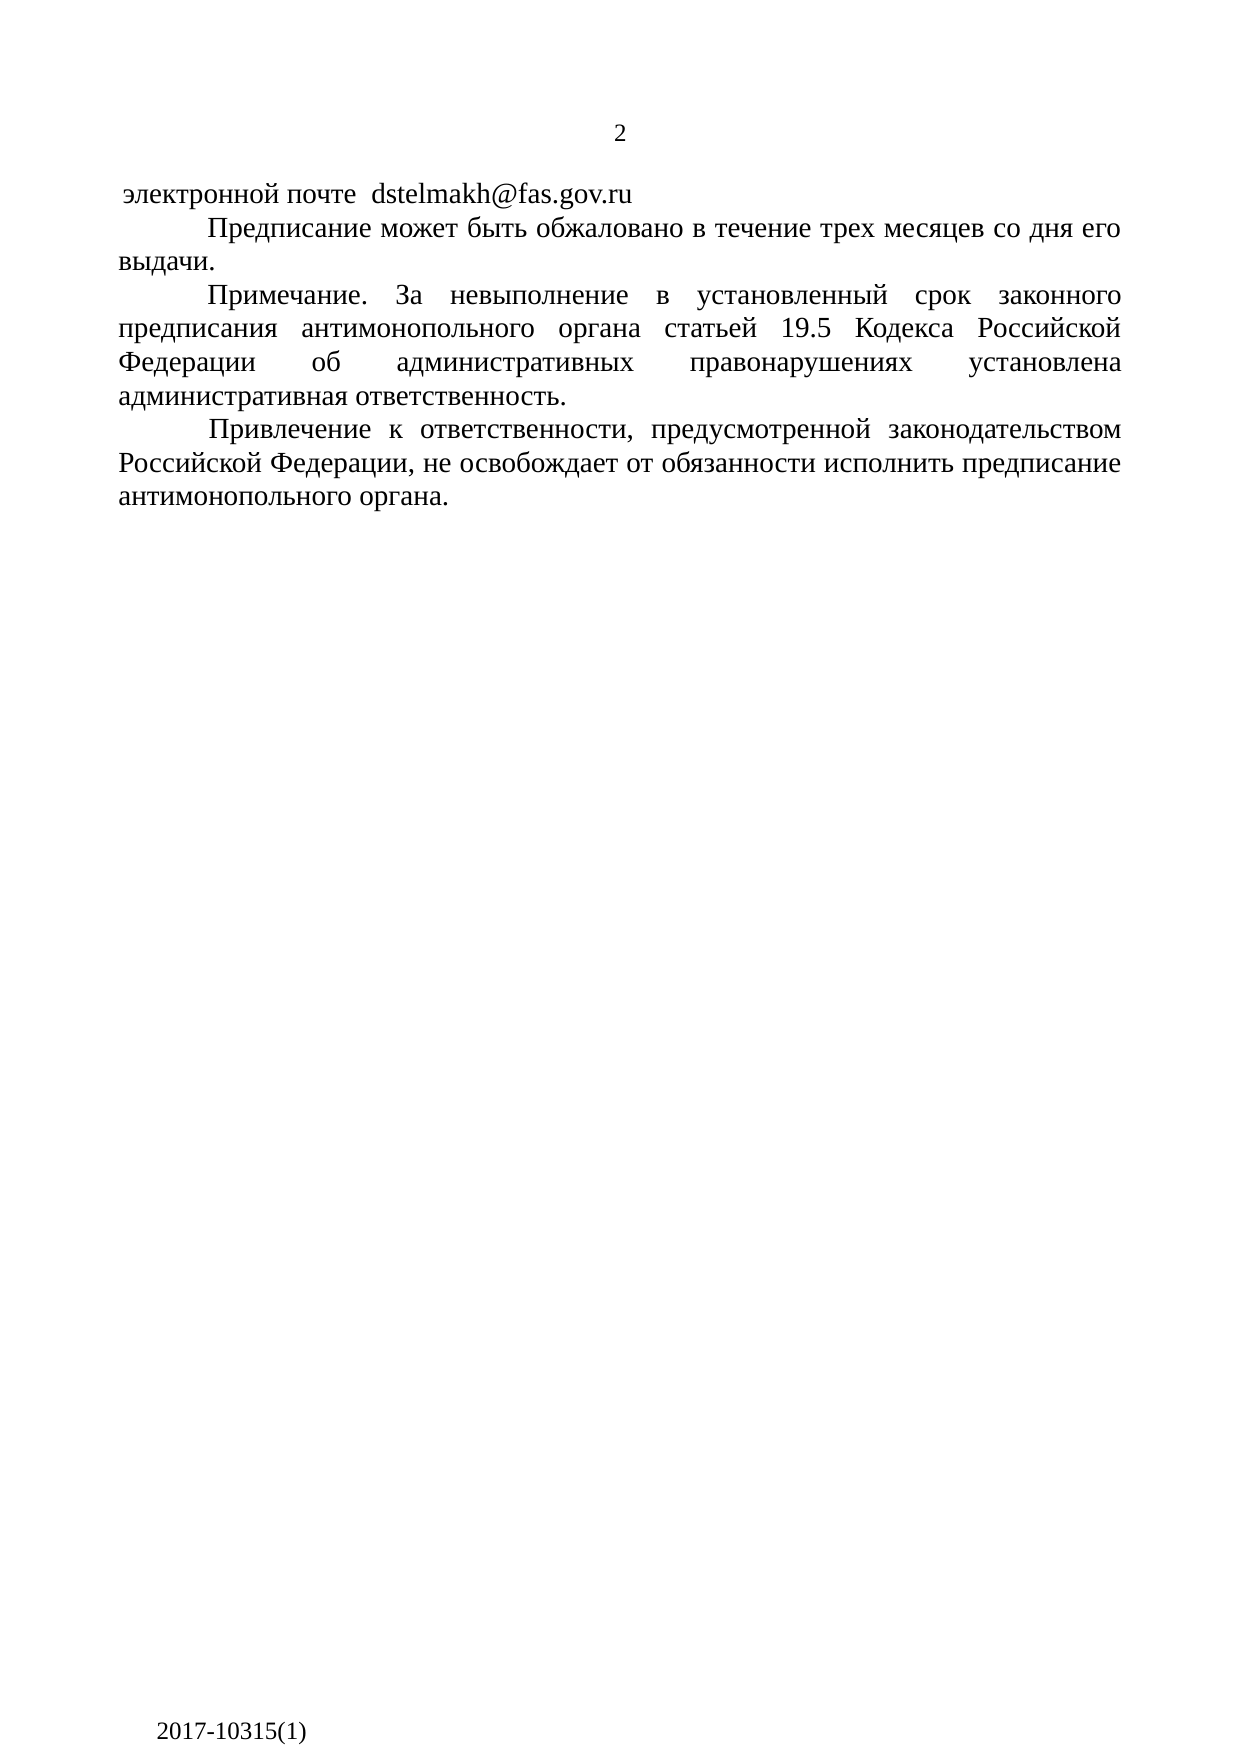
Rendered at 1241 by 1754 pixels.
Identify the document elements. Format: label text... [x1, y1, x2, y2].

text Предписание может быть обжаловано в течение трех месяцев со дня его выдачи. [118, 210, 1122, 277]
text Примечание. За невыполнение в установленный срок законного предписания антимонопольного органа статьей 19.5 Кодекса Российской Федерации об административных правонарушениях установлена административная ответственность. [118, 277, 1122, 411]
list электронной почте dstelmakh@fas.gov.ru [122, 176, 1122, 210]
text Привлечение к ответственности, предусмотренной законодательством Российской Федерации, не освобождает от обязанности исполнить предписание антимонопольного органа. [118, 411, 1122, 512]
